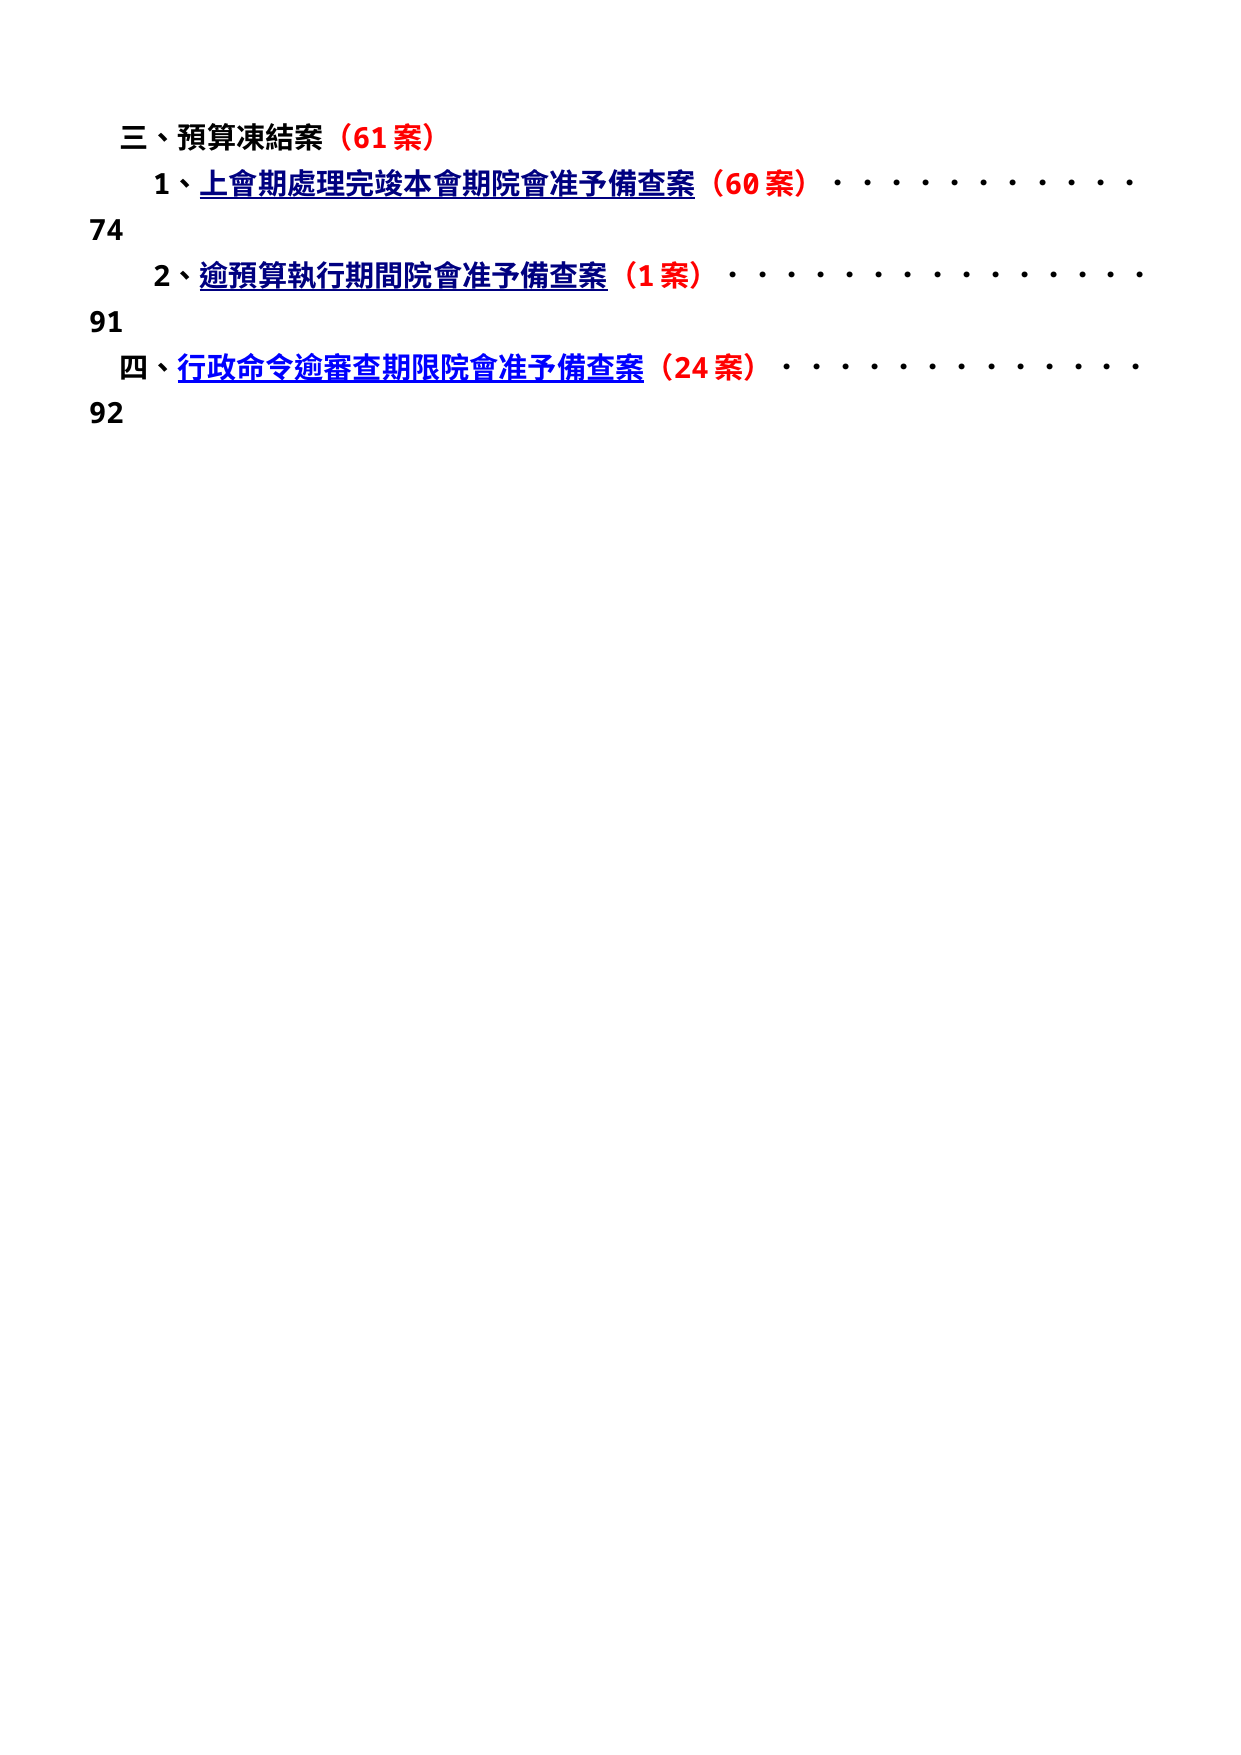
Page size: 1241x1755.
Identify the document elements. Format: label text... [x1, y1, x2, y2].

text 1、上會期處理完竣本會期院會准予備查案（60案）．．．．．．．．．．．74 [89, 158, 1152, 250]
text 四、行政命令逾審查期限院會准予備查案（24案）．．．．．．．．．．．．．92 [89, 341, 1152, 433]
text 2、逾預算執行期間院會准予備查案（1案）．．．．．．．．．．．．．．．91 [89, 250, 1152, 341]
text 三、預算凍結案（61案） [89, 112, 1152, 158]
